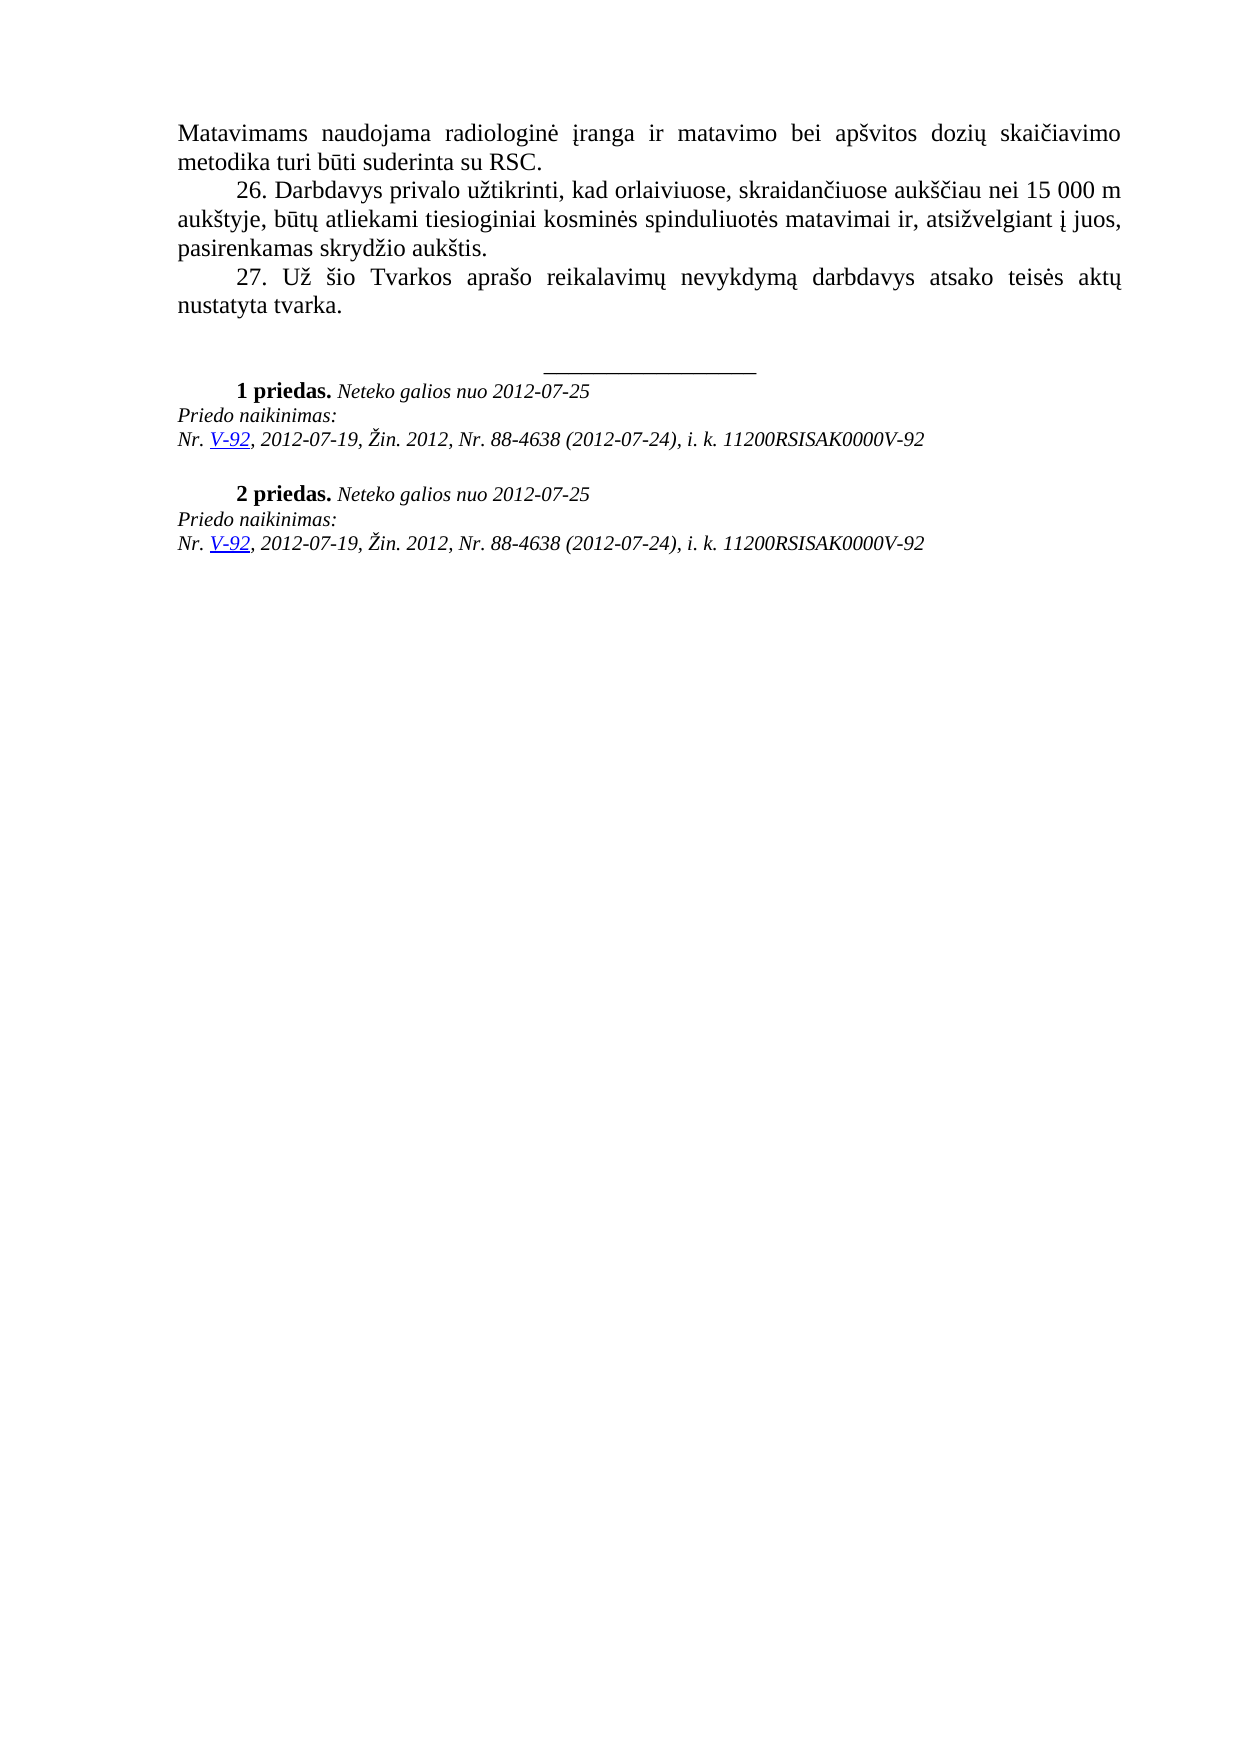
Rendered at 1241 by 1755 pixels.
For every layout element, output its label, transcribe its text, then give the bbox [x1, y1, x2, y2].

text Matavimams naudojama radiologinė įranga ir matavimo bei apšvitos dozių skaičiavimo metodika turi būti suderinta su RSC. [177, 118, 1122, 176]
text _________________ [177, 348, 1122, 377]
text Nr. V-92, 2012-07-19, Žin. 2012, Nr. 88-4638 (2012-07-24), i. k. 11200RSISAK0000V-92 [177, 531, 1122, 554]
text 26. Darbdavys privalo užtikrinti, kad orlaiviuose, skraidančiuose aukščiau nei 15 000 m aukštyje, būtų atliekami tiesioginiai kosminės spinduliuotės matavimai ir, atsižvelgiant į juos, pasirenkamas skrydžio aukštis. [177, 176, 1122, 262]
text Priedo naikinimas: [177, 506, 1122, 531]
text 2 priedas. Neteko galios nuo 2012-07-25 [177, 480, 1122, 506]
text Nr. V-92, 2012-07-19, Žin. 2012, Nr. 88-4638 (2012-07-24), i. k. 11200RSISAK0000V-92 [177, 427, 1122, 451]
text 27. Už šio Tvarkos aprašo reikalavimų nevykdymą darbdavys atsako teisės aktų nustatyta tvarka. [177, 262, 1122, 319]
text Priedo naikinimas: [177, 403, 1122, 427]
text 1 priedas. Neteko galios nuo 2012-07-25 [177, 377, 1122, 403]
